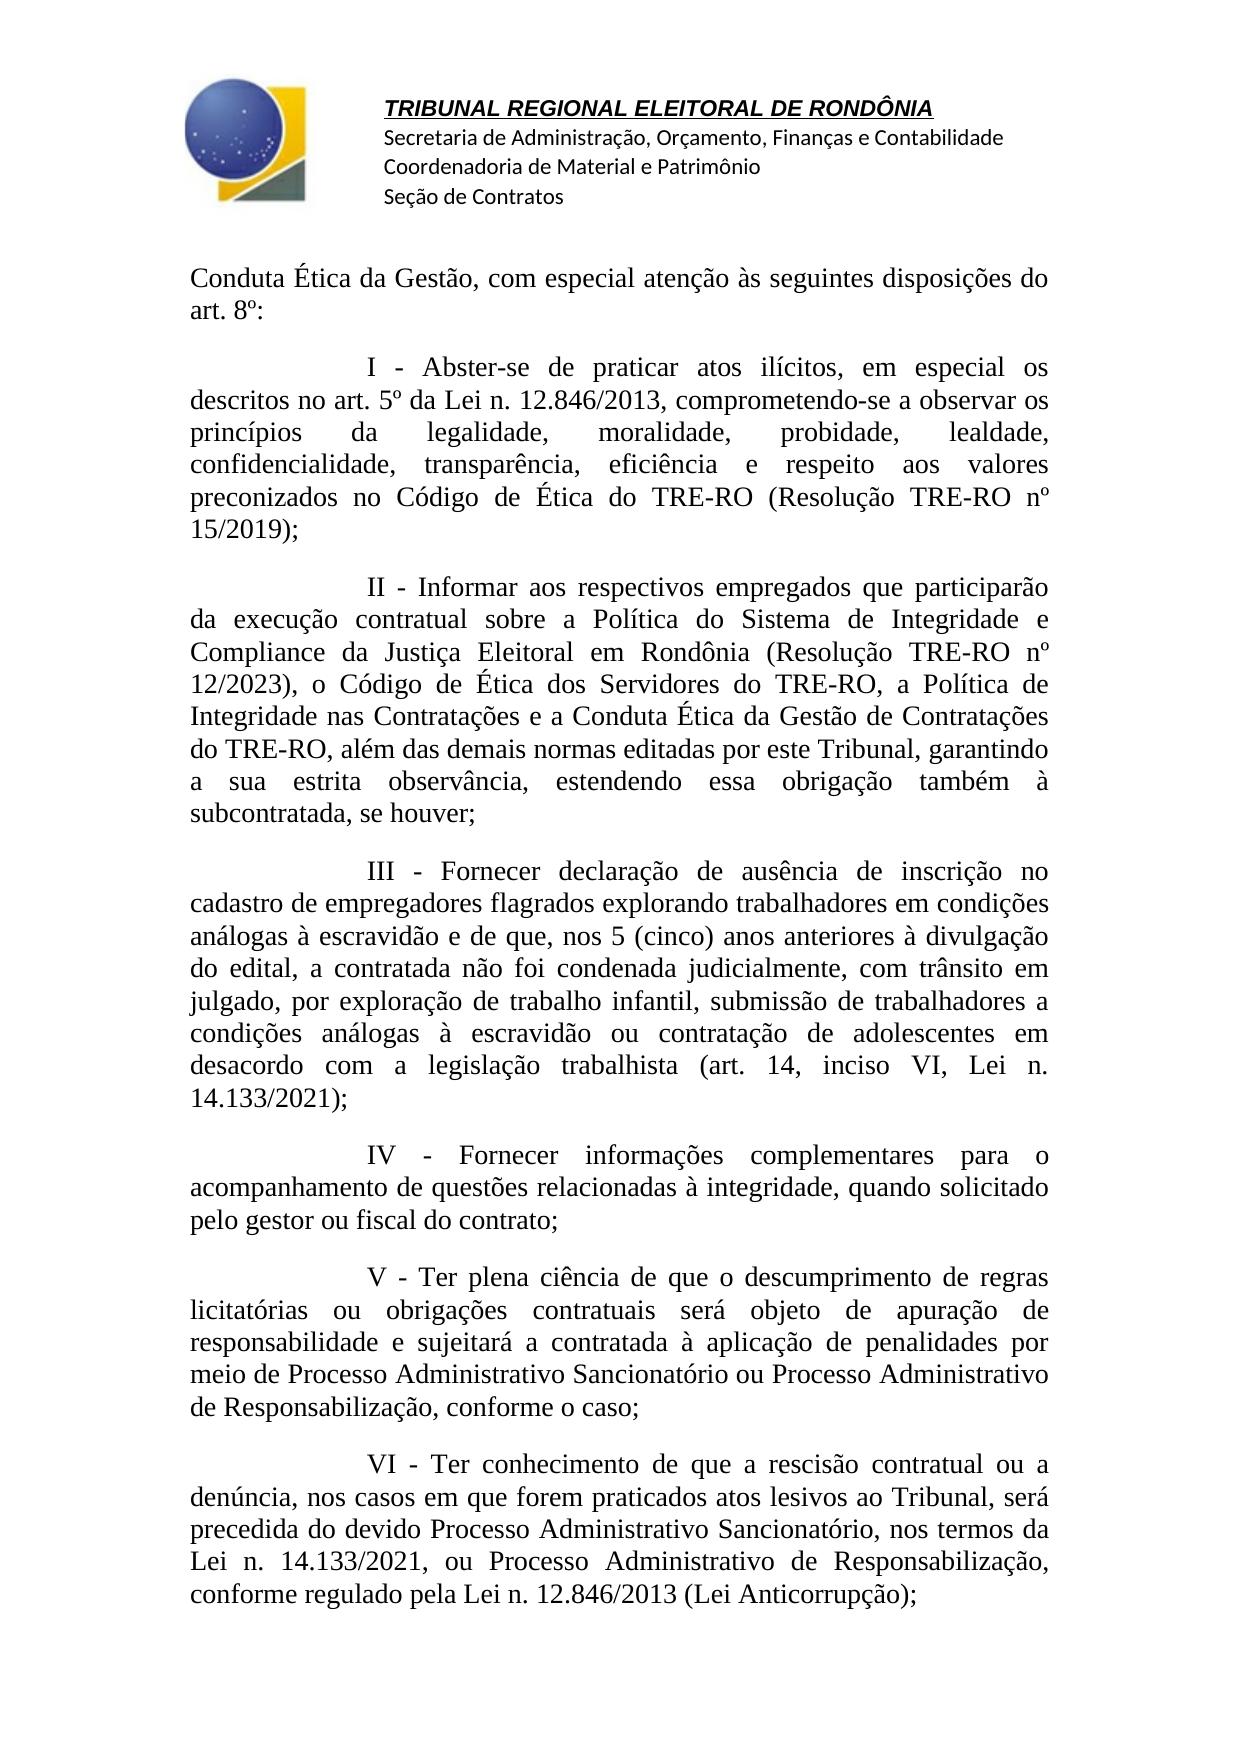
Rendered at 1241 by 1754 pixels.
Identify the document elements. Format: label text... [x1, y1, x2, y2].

text V - Ter plena ciência de que o descumprimento de regras licitatórias ou obrigações contratuais será objeto de apuração de responsabilidade e sujeitará a contratada à aplicação de penalidades por meio de Processo Administrativo Sancionatório ou Processo Administrativo de Responsabilização, conforme o caso; [190, 1260, 1051, 1422]
text VI - Ter conhecimento de que a rescisão contratual ou a denúncia, nos casos em que forem praticados atos lesivos ao Tribunal, será precedida do devido Processo Administrativo Sancionatório, nos termos da Lei n. 14.133/2021, ou Processo Administrativo de Responsabilização, conforme regulado pela Lei n. 12.846/2013 (Lei Anticorrupção); [190, 1447, 1051, 1609]
text I - Abster-se de praticar atos ilícitos, em especial os descritos no art. 5º da Lei n. 12.846/2013, comprometendo-se a observar os princípios da legalidade, moralidade, probidade, lealdade, confidencialidade, transparência, eficiência e respeito aos valores preconizados no Código de Ética do TRE-RO (Resolução TRE-RO nº 15/2019); [190, 350, 1051, 545]
text IV - Fornecer informações complementares para o acompanhamento de questões relacionadas à integridade, quando solicitado pelo gestor ou fiscal do contrato; [190, 1138, 1051, 1235]
text II - Informar aos respectivos empregados que participarão da execução contratual sobre a Política do Sistema de Integridade e Compliance da Justiça Eleitoral em Rondônia (Resolução TRE-RO nº 12/2023), o Código de Ética dos Servidores do TRE-RO, a Política de Integridade nas Contratações e a Conduta Ética da Gestão de Contratações do TRE-RO, além das demais normas editadas por este Tribunal, garantindo a sua estrita observância, estendendo essa obrigação também à subcontratada, se houver; [190, 570, 1051, 829]
text III - Fornecer declaração de ausência de inscrição no cadastro de empregadores flagrados explorando trabalhadores em condições análogas à escravidão e de que, nos 5 (cinco) anos anteriores à divulgação do edital, a contratada não foi condenada judicialmente, com trânsito em julgado, por exploração de trabalho infantil, submissão de trabalhadores a condições análogas à escravidão ou contratação de adolescentes em desacordo com a legislação trabalhista (art. 14, inciso VI, Lei n. 14.133/2021); [190, 854, 1051, 1113]
text Conduta Ética da Gestão, com especial atenção às seguintes disposições do art. 8º: [190, 261, 1051, 325]
